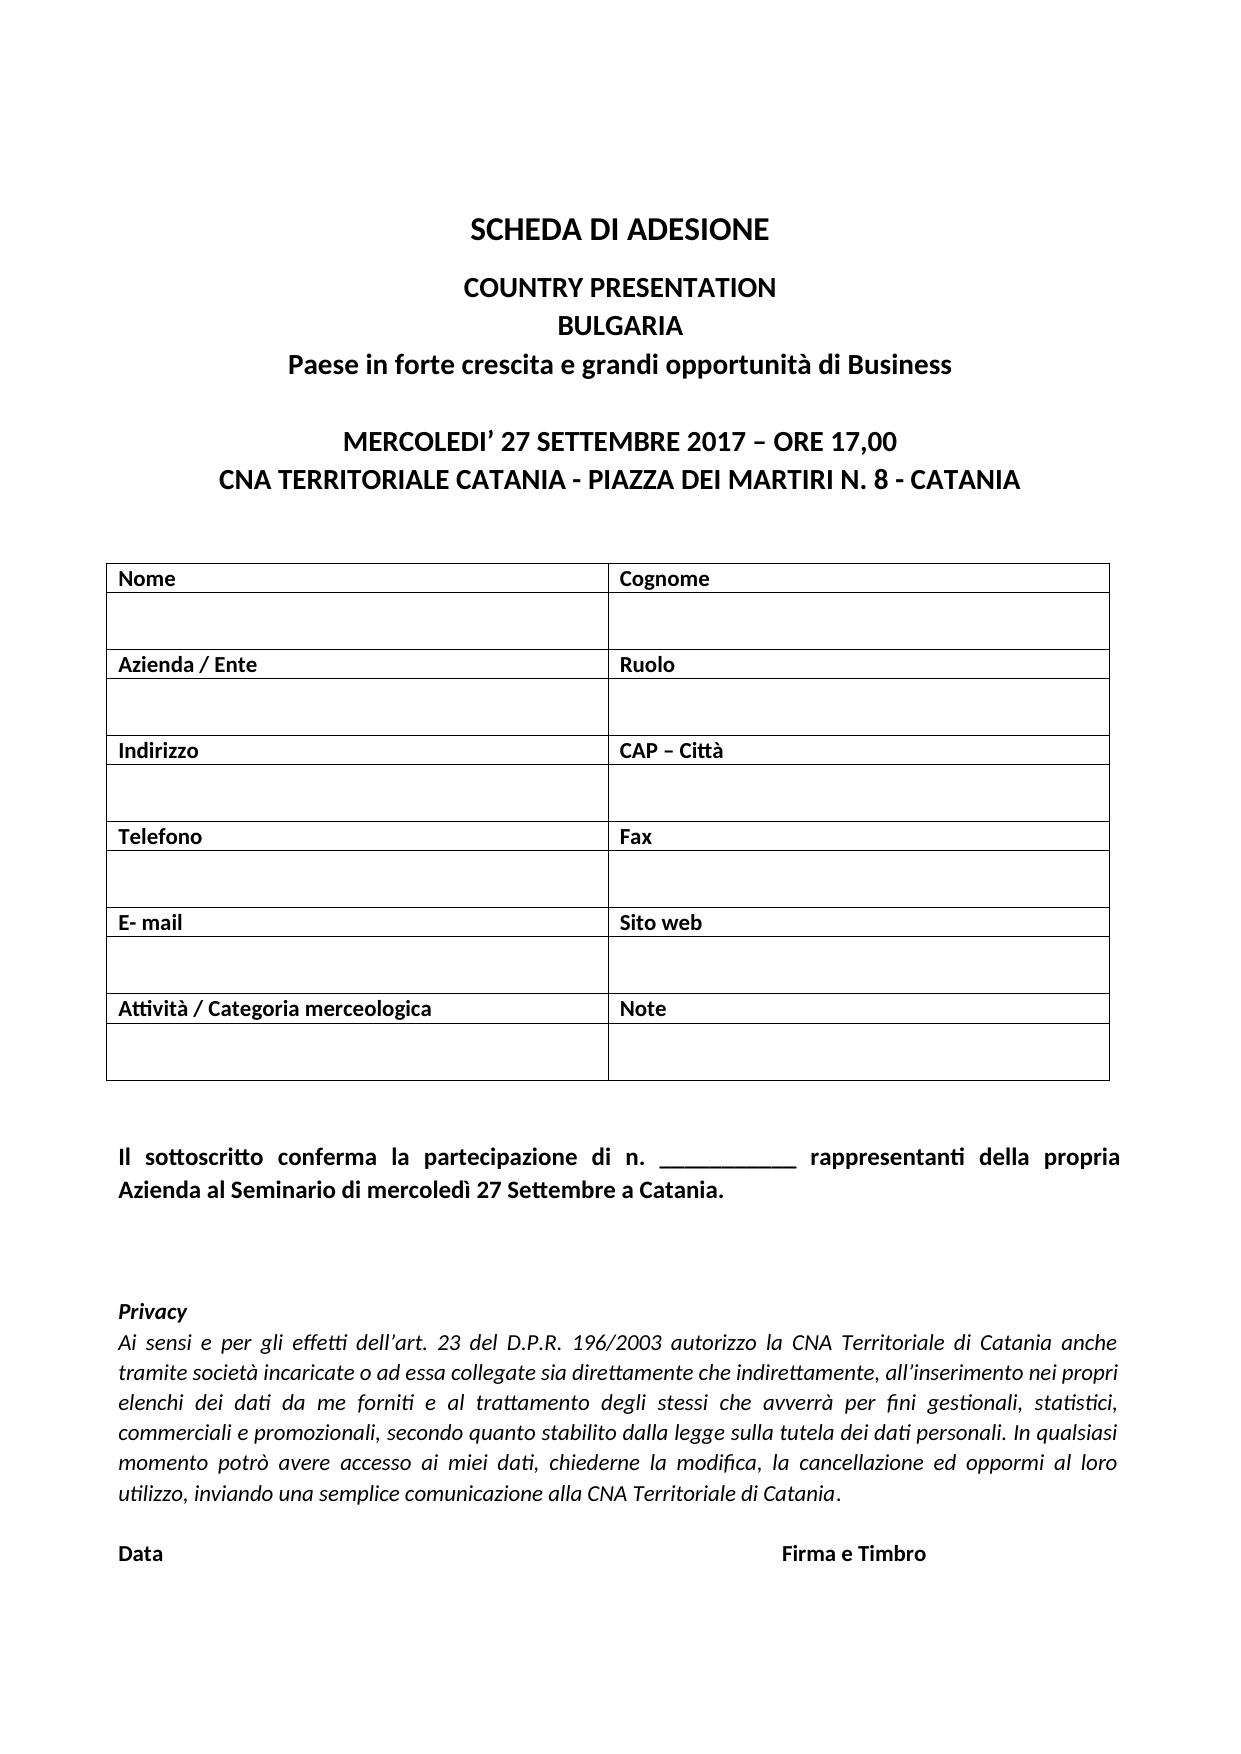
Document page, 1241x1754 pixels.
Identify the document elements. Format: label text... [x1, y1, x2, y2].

table_cell [609, 765, 1109, 821]
table_cell Ruolo [609, 650, 1109, 678]
table_cell [107, 937, 608, 993]
text Data Firma e Timbro [118, 1539, 1122, 1567]
text COUNTRY PRESENTATION [118, 269, 1122, 304]
table_cell [107, 593, 608, 649]
table_cell [609, 937, 1109, 993]
table_cell Indirizzo [107, 736, 608, 764]
table_cell [107, 851, 608, 907]
table_header Cognome [609, 564, 1109, 592]
text SCHEDA DI ADESIONE [118, 208, 1122, 249]
table_cell [609, 679, 1109, 735]
table_cell Fax [609, 822, 1109, 850]
table_cell [107, 765, 608, 821]
table_cell Note [609, 994, 1109, 1022]
text Privacy [118, 1297, 1122, 1325]
text CNA TERRITORIALE CATANIA - PIAZZA DEI MARTIRI N. 8 - CATANIA [118, 461, 1122, 497]
text Ai sensi e per gli effetti dell’art. 23 del D.P.R. 196/2003 autorizzo la CNA Territoriale di Catania anche tramite società incaricate o ad essa collegate sia direttamente che indirettamente, all’inserimento nei propri elenchi dei dati da me forniti e al trattamento degli stessi che avverrà per fini gestionali, statistici, commerciali e promozionali, secondo quanto stabilito dalla legge sulla tutela dei dati personali. In qualsiasi momento potrò avere accesso ai miei dati, chiederne la modifica, la cancellazione ed oppormi al loro utilizzo, inviando una semplice comunicazione alla CNA Territoriale di Catania. [118, 1328, 1122, 1507]
table_cell Azienda / Ente [107, 650, 608, 678]
table_cell [609, 851, 1109, 907]
table_cell E- mail [107, 908, 608, 936]
table_cell [107, 679, 608, 735]
text Il sottoscritto conferma la partecipazione di n. ___________ rappresentanti della propria Azienda al Seminario di mercoledì 27 Settembre a Catania. [118, 1141, 1122, 1204]
text BULGARIA [118, 307, 1122, 343]
table_cell Attività / Categoria merceologica [107, 994, 608, 1022]
table_cell [107, 1024, 608, 1079]
table_header Nome [107, 564, 608, 592]
table_cell Sito web [609, 908, 1109, 936]
text MERCOLEDI’ 27 SETTEMBRE 2017 – ORE 17,00 [118, 423, 1122, 458]
text Paese in forte crescita e grandi opportunità di Business [118, 346, 1122, 381]
table_cell [609, 1024, 1109, 1079]
table_cell Telefono [107, 822, 608, 850]
table_cell CAP – Città [609, 736, 1109, 764]
table_cell [609, 593, 1109, 649]
